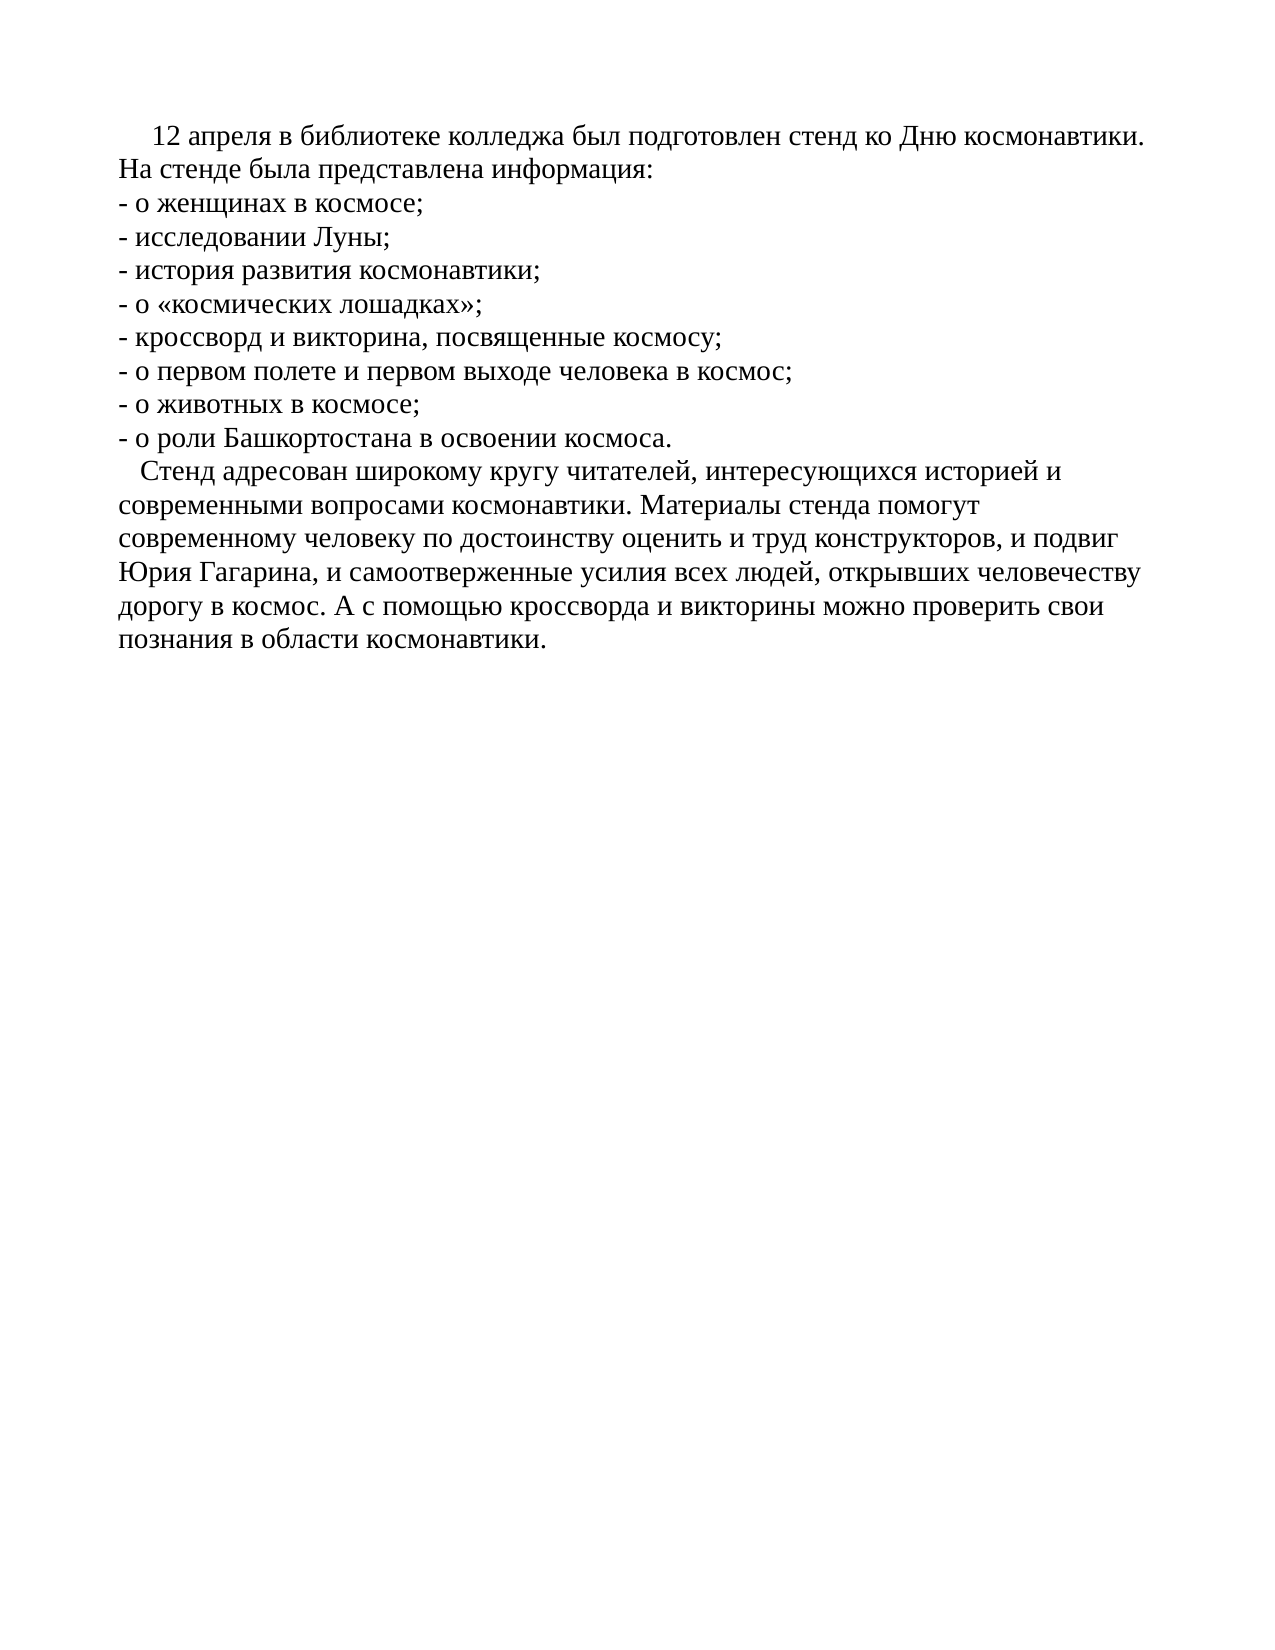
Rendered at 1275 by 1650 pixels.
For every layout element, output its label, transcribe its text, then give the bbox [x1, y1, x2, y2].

text - история развития космонавтики; [118, 252, 1157, 286]
text - кроссворд и викторина, посвященные космосу; [118, 319, 1157, 353]
text - о роли Башкортостана в освоении космоса. [118, 420, 1157, 453]
text Стенд адресован широкому кругу читателей, интересующихся историей и современными вопросами космонавтики. Материалы стенда помогут современному человеку по достоинству оценить и труд конструкторов, и подвиг Юрия Гагарина, и самоотверженные усилия всех людей, открывших человечеству дорогу в космос. А с помощью кроссворда и викторины можно проверить свои познания в области космонавтики. [118, 453, 1157, 655]
text 12 апреля в библиотеке колледжа был подготовлен стенд ко Дню космонавтики. [118, 118, 1157, 152]
text На стенде была представлена информация: [118, 152, 1157, 185]
text - о «космических лошадках»; [118, 286, 1157, 319]
text - о животных в космосе; [118, 386, 1157, 420]
text - о первом полете и первом выходе человека в космос; [118, 353, 1157, 386]
text - исследовании Луны; [118, 219, 1157, 252]
text - о женщинах в космосе; [118, 185, 1157, 219]
